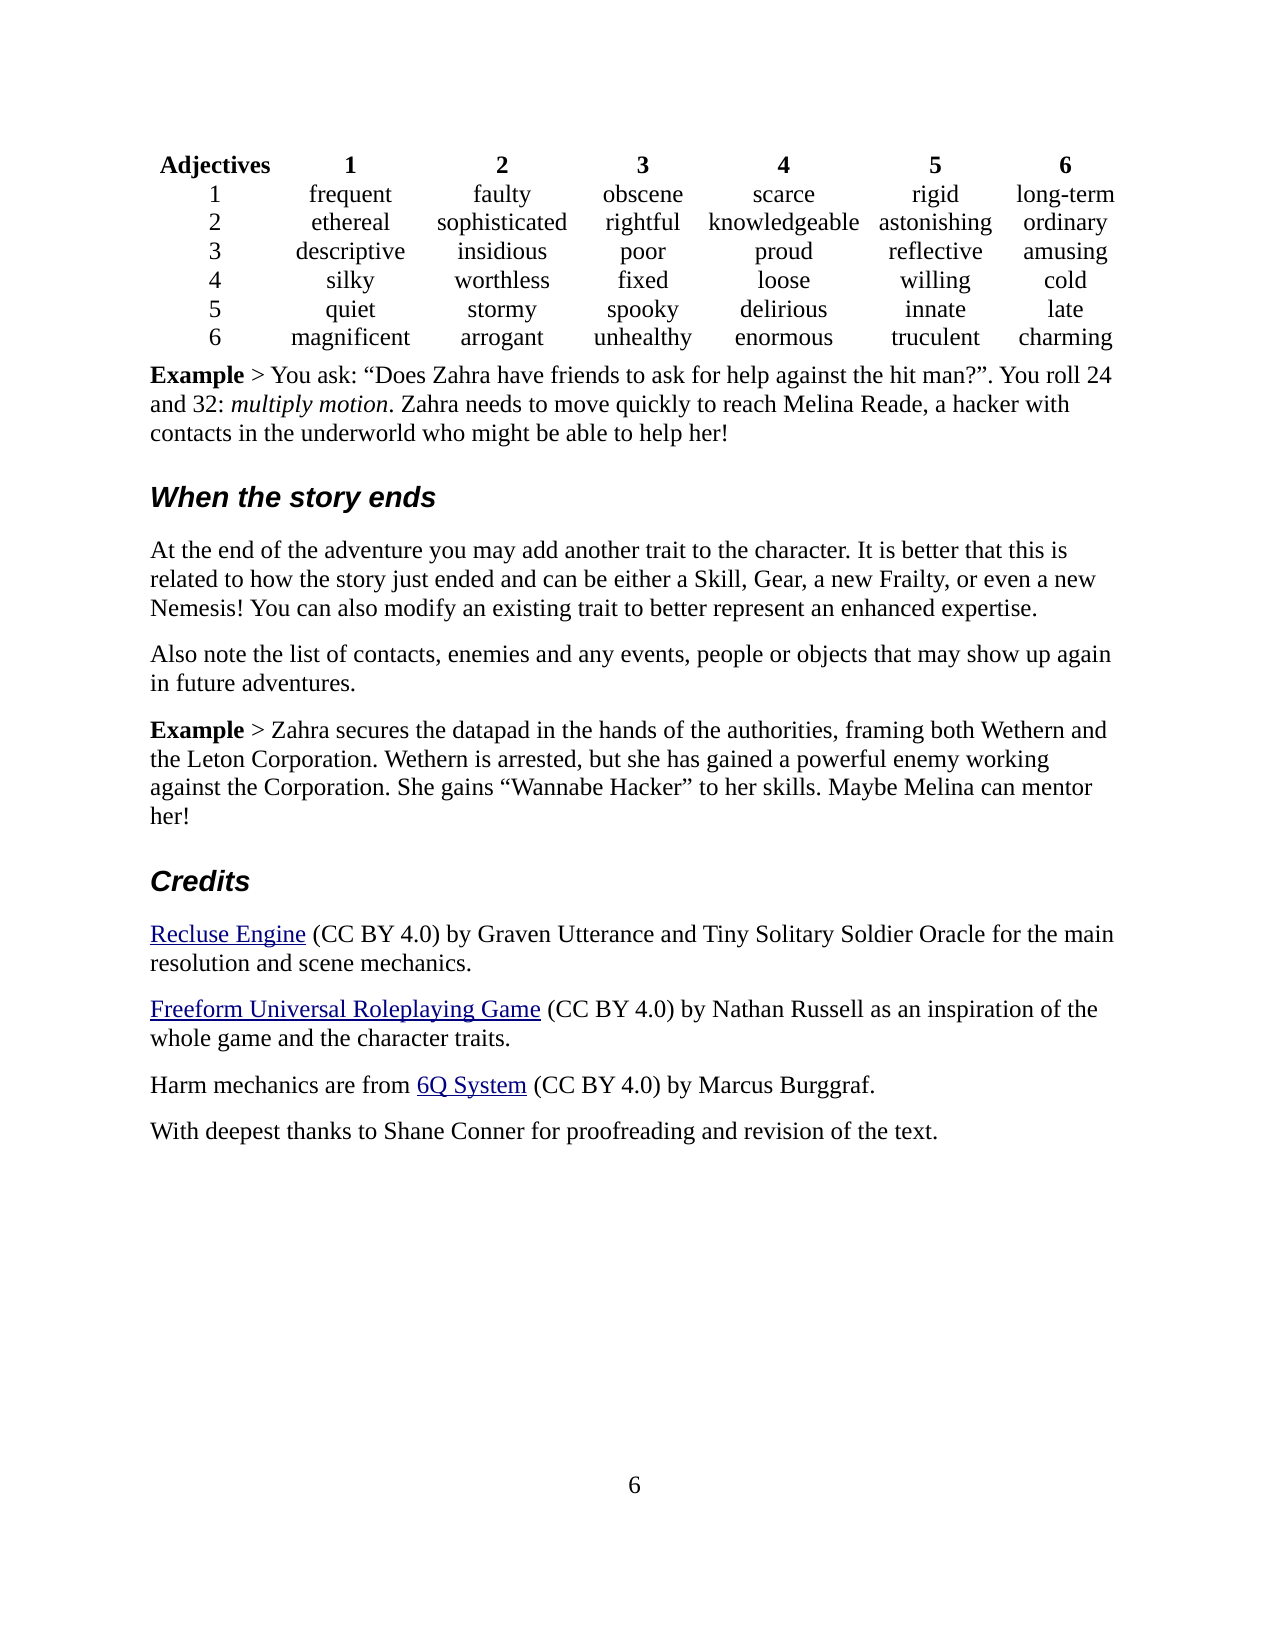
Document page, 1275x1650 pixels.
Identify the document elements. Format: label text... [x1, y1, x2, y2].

table_cell spooky [583, 294, 702, 322]
table_cell insidious [421, 236, 583, 265]
table_cell faulty [421, 179, 583, 207]
table_cell astonishing [865, 208, 1006, 236]
table_cell ethereal [280, 208, 421, 236]
table_header 1 [280, 150, 421, 179]
table_cell delirious [703, 294, 865, 322]
table_cell arrogant [421, 323, 583, 351]
table_cell frequent [280, 179, 421, 207]
table_cell obscene [583, 179, 702, 207]
table_cell silky [280, 265, 421, 294]
table_cell charming [1006, 323, 1125, 351]
table_cell descriptive [280, 236, 421, 265]
table_cell scarce [703, 179, 865, 207]
table_cell 3 [150, 236, 280, 265]
text Recluse Engine (CC BY 4.0) by Graven Utterance and Tiny Solitary Soldier Oracle for the main resolution and scene mechanics. [150, 919, 1125, 976]
table_cell worthless [421, 265, 583, 294]
table_cell long-term [1006, 179, 1125, 207]
table_cell amusing [1006, 236, 1125, 265]
table_cell cold [1006, 265, 1125, 294]
table_cell unhealthy [583, 323, 702, 351]
table_cell 5 [150, 294, 280, 322]
text Harm mechanics are from 6Q System (CC BY 4.0) by Marcus Burggraf. [150, 1070, 1125, 1098]
table_cell late [1006, 294, 1125, 322]
text With deepest thanks to Shane Conner for proofreading and revision of the text. [150, 1116, 1125, 1145]
table_cell knowledgeable [703, 208, 865, 236]
table_header 5 [865, 150, 1006, 179]
table_cell 4 [150, 265, 280, 294]
subtitle Credits [150, 864, 1125, 897]
table_cell quiet [280, 294, 421, 322]
table_cell magnificent [280, 323, 421, 351]
table_cell proud [703, 236, 865, 265]
table_cell loose [703, 265, 865, 294]
table_cell enormous [703, 323, 865, 351]
table_cell 6 [150, 323, 280, 351]
table_header 2 [421, 150, 583, 179]
text Example > Zahra secures the datapad in the hands of the authorities, framing both Wethern and the Leton Corporation. Wethern is arrested, but she has gained a powerful enemy working against the Corporation. She gains “Wannabe Hacker” to her skills. Maybe Melina can mentor her! [150, 715, 1125, 830]
table_cell poor [583, 236, 702, 265]
table_cell rigid [865, 179, 1006, 207]
table_cell stormy [421, 294, 583, 322]
text Example > You ask: “Does Zahra have friends to ask for help against the hit man?”. You roll 24 and 32: multiply motion. Zahra needs to move quickly to reach Melina Reade, a hacker with contacts in the underworld who might be able to help her! [150, 360, 1125, 446]
table_cell willing [865, 265, 1006, 294]
table_cell 1 [150, 179, 280, 207]
text Also note the list of contacts, enemies and any events, people or objects that may show up again in future adventures. [150, 639, 1125, 697]
table_header Adjectives [150, 150, 280, 179]
table_cell reflective [865, 236, 1006, 265]
text Freeform Universal Roleplaying Game (CC BY 4.0) by Nathan Russell as an inspiration of the whole game and the character traits. [150, 994, 1125, 1052]
table_cell innate [865, 294, 1006, 322]
table_cell 2 [150, 208, 280, 236]
table_cell ordinary [1006, 208, 1125, 236]
text At the end of the adventure you may add another trait to the character. It is better that this is related to how the story just ended and can be either a Skill, Gear, a new Frailty, or even a new Nemesis! You can also modify an existing trait to better represent an enhanced expertise. [150, 535, 1125, 622]
subtitle When the story ends [150, 480, 1125, 514]
table_header 4 [703, 150, 865, 179]
table_cell sophisticated [421, 208, 583, 236]
table_cell rightful [583, 208, 702, 236]
table_header 3 [583, 150, 702, 179]
table_header 6 [1006, 150, 1125, 179]
table_cell fixed [583, 265, 702, 294]
table_cell truculent [865, 323, 1006, 351]
